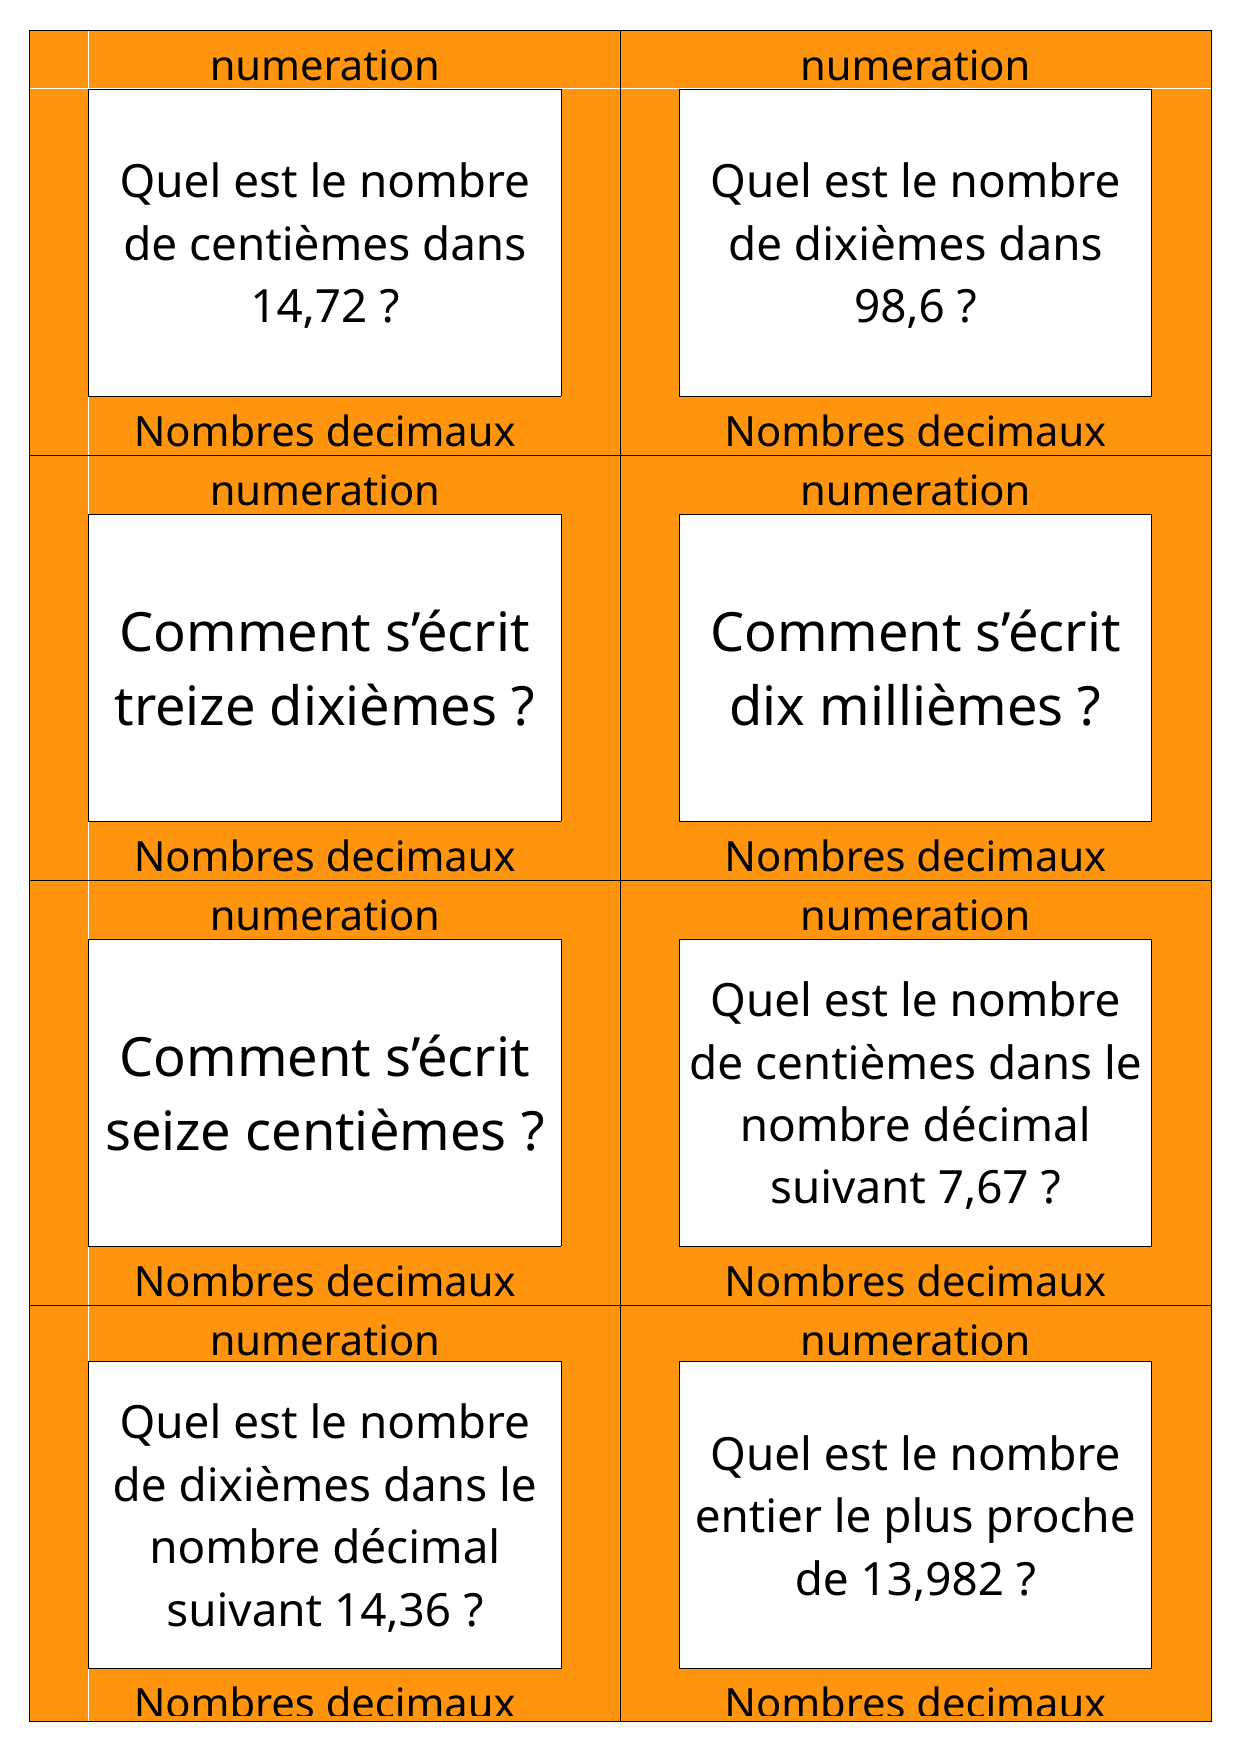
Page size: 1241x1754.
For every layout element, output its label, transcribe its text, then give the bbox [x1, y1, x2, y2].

table_cell [621, 821, 679, 880]
table_cell [621, 1668, 679, 1721]
table_header [1151, 31, 1211, 88]
table_cell numeration [89, 456, 561, 514]
table_header numeration [89, 31, 561, 88]
table_cell [621, 396, 679, 455]
table_cell [621, 89, 679, 396]
table_cell [561, 821, 620, 880]
table_cell [561, 1246, 620, 1305]
table_cell [562, 939, 620, 1246]
table_cell [561, 456, 620, 514]
table_cell [621, 881, 679, 939]
table_cell [561, 1306, 620, 1361]
table_cell Nombres decimaux [679, 822, 1151, 880]
table_cell [30, 396, 88, 455]
table_cell Nombres decimaux [89, 1669, 561, 1721]
table_cell [621, 939, 679, 1246]
table_cell [30, 1668, 88, 1721]
table_cell [30, 1246, 88, 1305]
table_cell [30, 456, 88, 514]
table_cell Nombres decimaux [89, 822, 561, 880]
table_cell [621, 1306, 679, 1361]
table_cell Quel est le nombre de dixièmes dans 98,6 ? [680, 90, 1151, 396]
table_cell [30, 1361, 88, 1668]
table_cell [621, 514, 679, 821]
table_cell [1151, 1306, 1211, 1361]
table_cell [561, 881, 620, 939]
table_cell [1152, 89, 1211, 396]
table_header [621, 31, 679, 88]
table_cell Quel est le nombre de dixièmes dans le nombre décimal suivant 14,36 ? [89, 1362, 561, 1668]
table_cell [1151, 1668, 1211, 1721]
table_cell [30, 89, 88, 396]
table_cell [621, 456, 679, 514]
table_cell [30, 1306, 88, 1361]
table_cell [30, 514, 88, 821]
table_cell [1152, 939, 1211, 1246]
table_cell [1151, 881, 1211, 939]
table_header numeration [679, 31, 1151, 88]
table_header [30, 31, 88, 88]
table_cell Quel est le nombre de centièmes dans 14,72 ? [89, 90, 561, 396]
table_cell Quel est le nombre entier le plus proche de 13,982 ? [680, 1362, 1151, 1668]
table_cell [562, 514, 620, 821]
table_cell [1152, 1361, 1211, 1668]
table_cell [1151, 456, 1211, 514]
table_cell numeration [89, 881, 561, 939]
table_cell [562, 89, 620, 396]
table_cell Nombres decimaux [89, 1247, 561, 1305]
table_cell [1151, 821, 1211, 880]
table_cell Nombres decimaux [89, 397, 561, 455]
table_cell [1151, 1246, 1211, 1305]
table_header [561, 31, 620, 88]
table_cell [30, 881, 88, 939]
table_cell numeration [89, 1306, 561, 1361]
table_cell Nombres decimaux [679, 1247, 1151, 1305]
table_cell [561, 396, 620, 455]
table_cell Quel est le nombre de centièmes dans le nombre décimal suivant 7,67 ? [680, 940, 1151, 1246]
table_cell Nombres decimaux [679, 397, 1151, 455]
table_cell [621, 1246, 679, 1305]
table_cell Nombres decimaux [679, 1669, 1151, 1721]
table_cell numeration [679, 456, 1151, 514]
table_cell Comment s’écrit seize centièmes ? [89, 940, 561, 1246]
table_cell Comment s’écrit dix millièmes ? [680, 515, 1151, 821]
table_cell [1151, 396, 1211, 455]
table_cell [562, 1361, 620, 1668]
table_cell [621, 1361, 679, 1668]
table_cell [30, 821, 88, 880]
table_cell numeration [679, 1306, 1151, 1361]
table_cell [561, 1668, 620, 1721]
table_cell [1152, 514, 1211, 821]
table_cell Comment s’écrit treize dixièmes ? [89, 515, 561, 821]
table_cell [30, 939, 88, 1246]
table_cell numeration [679, 881, 1151, 939]
